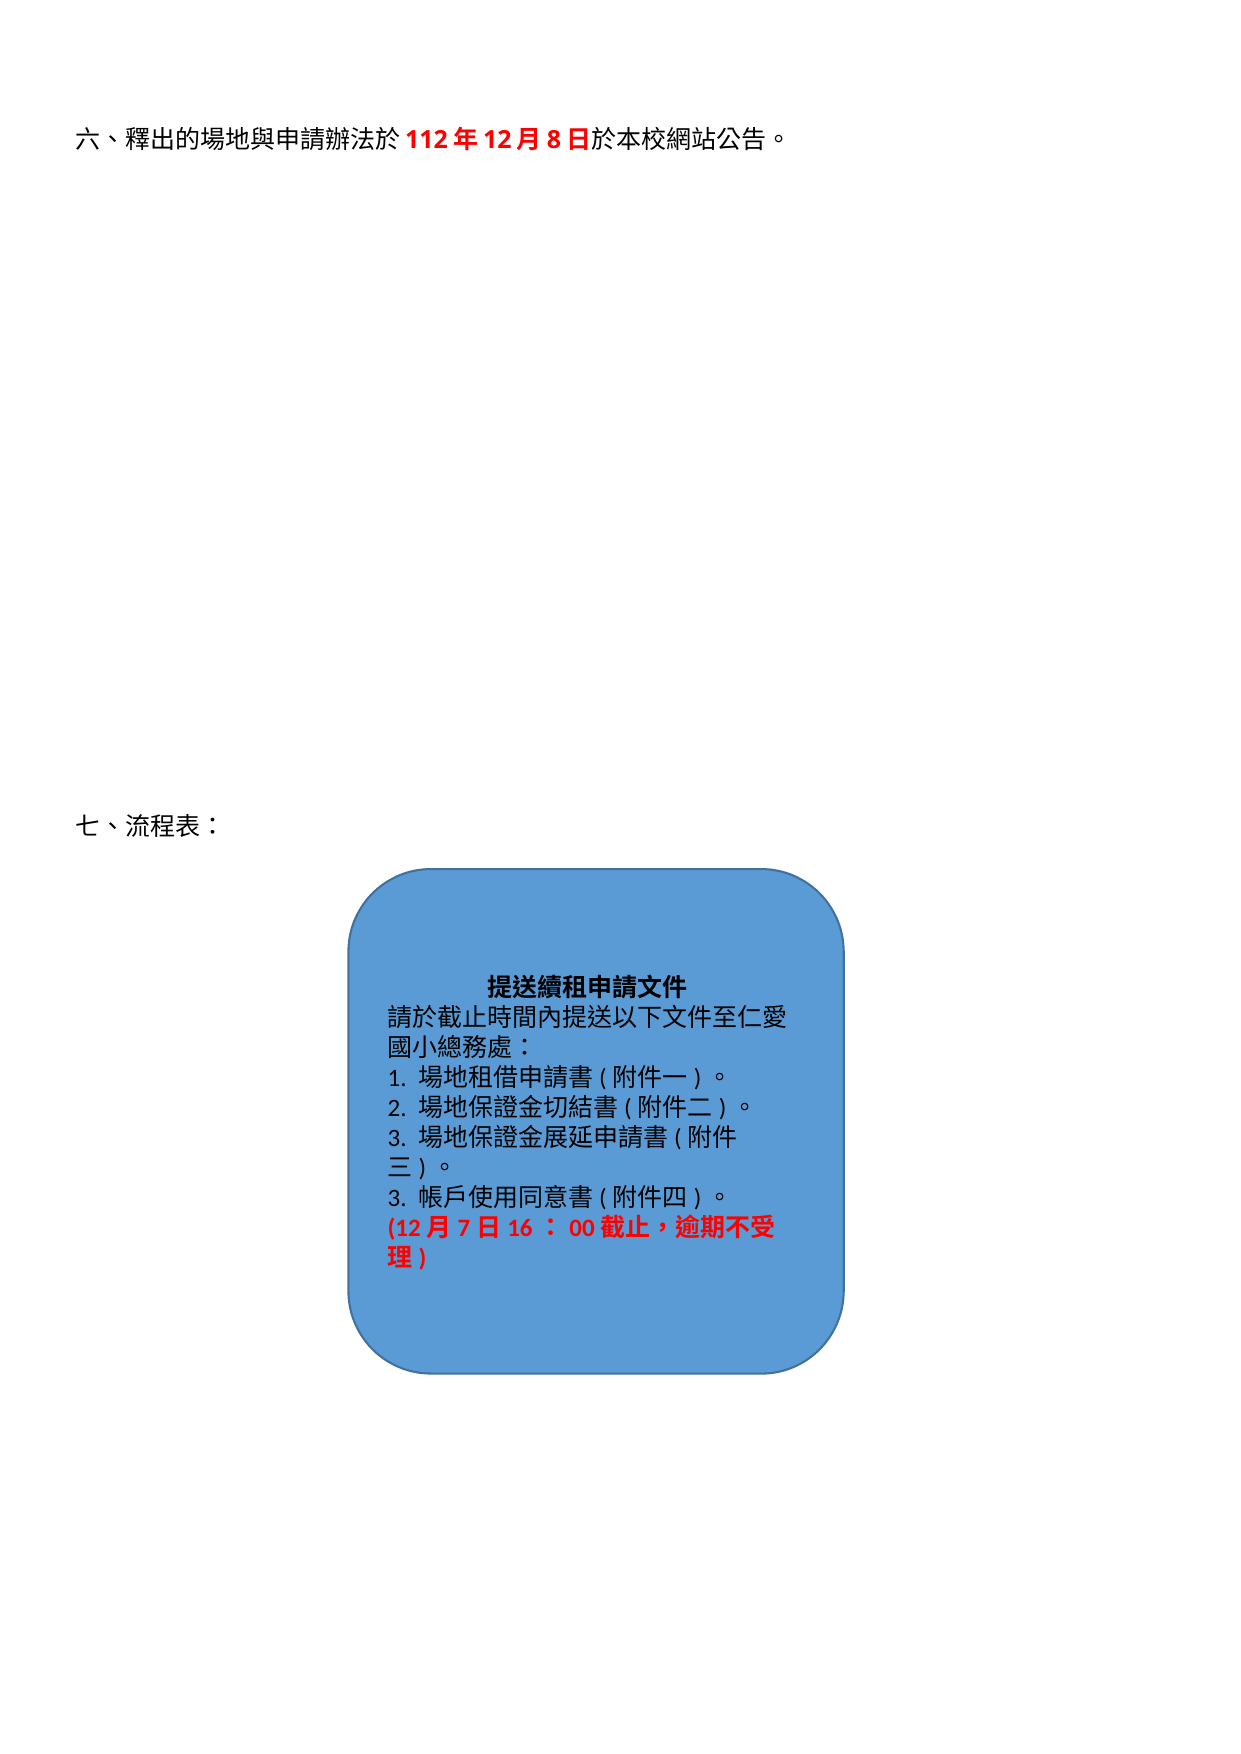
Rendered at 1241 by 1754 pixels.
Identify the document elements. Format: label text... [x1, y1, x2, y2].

text 七、流程表： [75, 783, 1165, 846]
text 六、釋出的場地與申請辦法於112年12月8日於本校網站公告。 [75, 96, 1165, 158]
